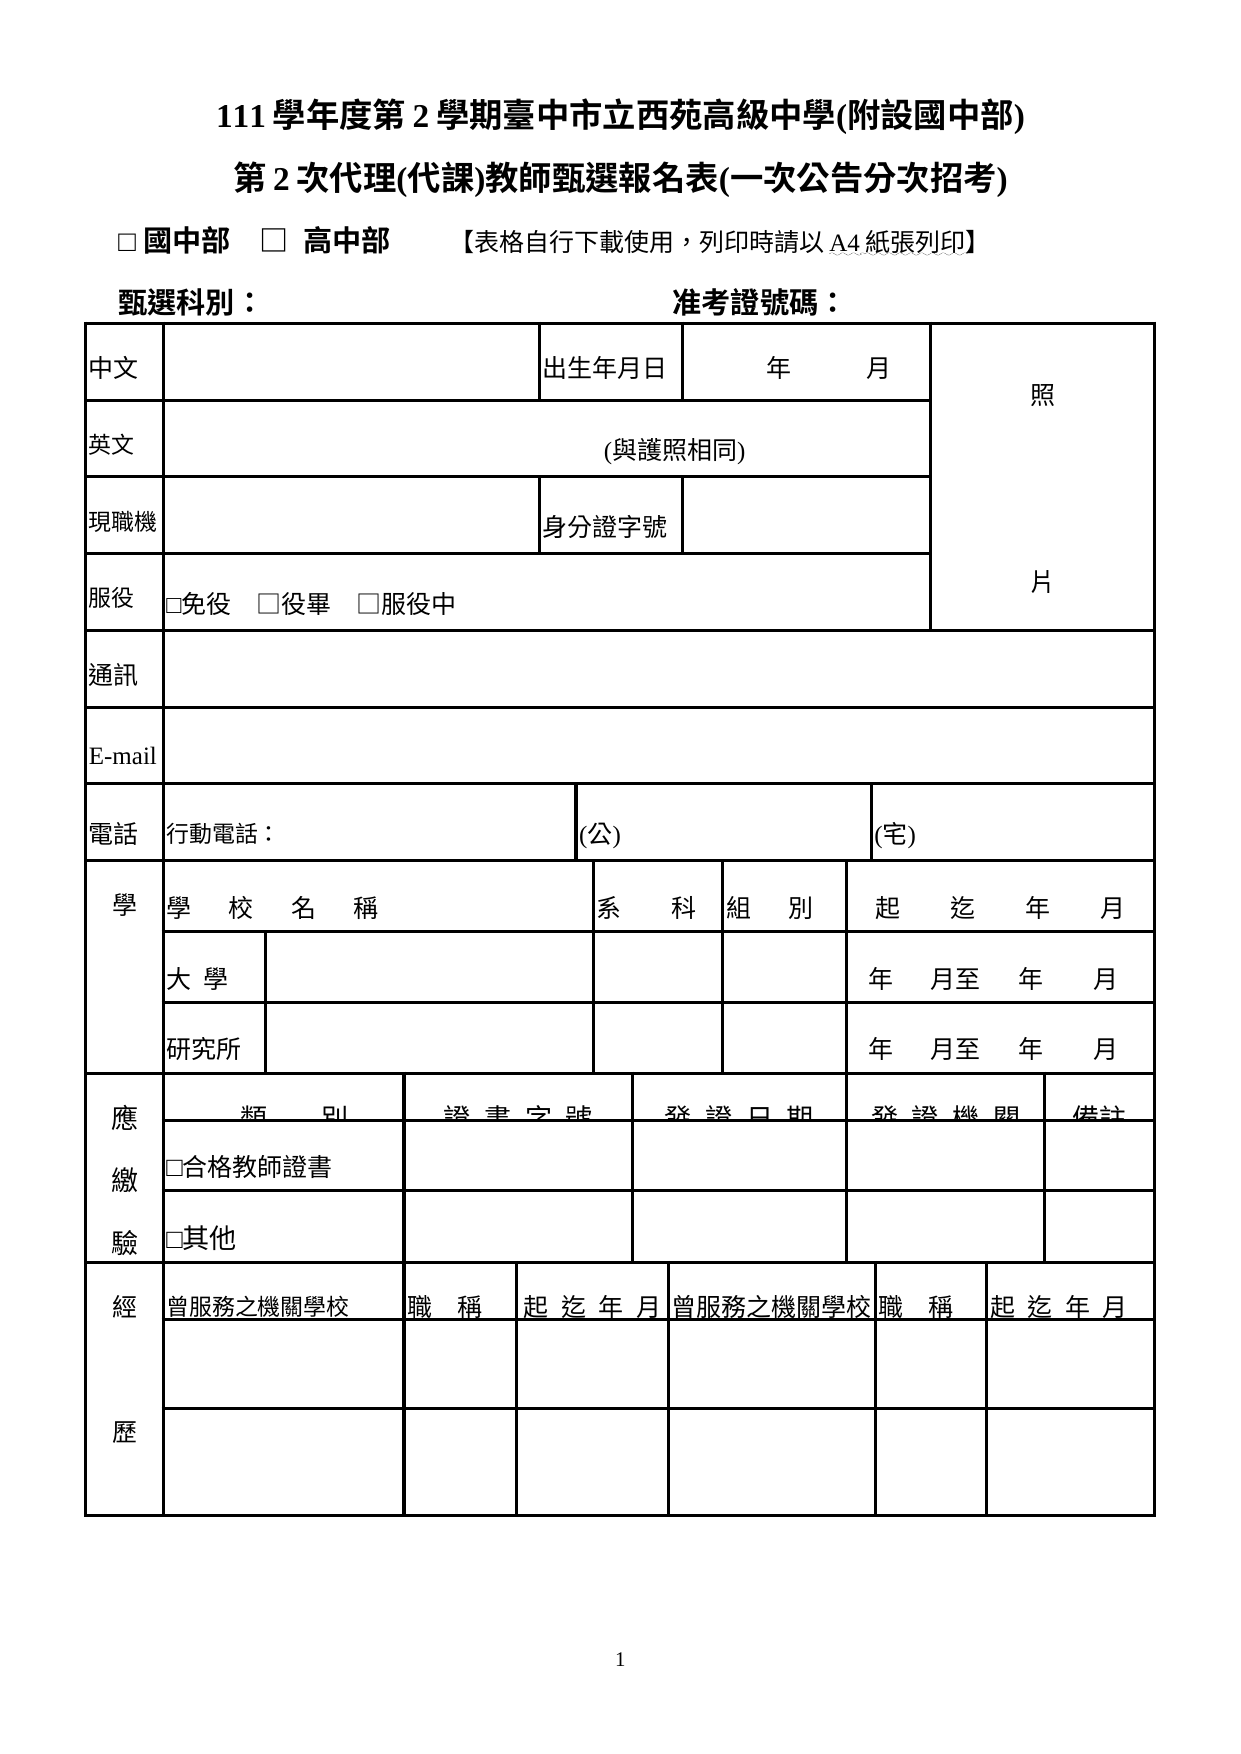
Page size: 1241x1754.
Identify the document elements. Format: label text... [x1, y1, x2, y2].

table_cell 證 書 字 號 [406, 1075, 631, 1118]
table_cell 職 稱 [406, 1264, 515, 1317]
table_cell (宅) [873, 785, 1153, 859]
table_cell 備註 [1046, 1075, 1153, 1118]
table_cell [165, 1321, 402, 1407]
table_cell 起 迄 年 月 [848, 862, 1153, 930]
table_cell [406, 1321, 515, 1407]
text 111學年度第2學期臺中市立西苑高級中學(附設國中部) [118, 72, 1122, 134]
table_cell 年 月至 年 月 [848, 1004, 1153, 1072]
table_cell 年 月至 年 月 [848, 933, 1153, 1001]
table_cell [684, 478, 929, 552]
table_cell 職 稱 [877, 1264, 985, 1317]
table_cell [406, 1192, 593, 1261]
table_cell 學 校 名 稱 [165, 862, 592, 930]
table_cell [165, 632, 1153, 706]
table_cell [1046, 1192, 1153, 1261]
text 第2次代理(代課)教師甄選報名表(一次公告分次招考) [118, 134, 1122, 197]
table_cell 發 證 日 期 [634, 1075, 845, 1118]
table_cell [634, 1192, 845, 1261]
table_cell □其他 [165, 1192, 402, 1261]
table_cell [634, 1122, 845, 1189]
table_header 照 片 [932, 325, 1153, 629]
table_cell 電話 [87, 785, 162, 859]
table_cell □合格教師證書 [165, 1122, 402, 1189]
text □ 國中部 □ 高中部 【表格自行下載使用，列印時請以A4紙張列印】 [118, 197, 1122, 259]
table_cell [988, 1410, 1153, 1514]
text 甄選科別： 准考證號碼： [118, 259, 1122, 322]
table_cell 經 歷 [87, 1264, 162, 1514]
table_cell 起 迄 年 月 [988, 1264, 1153, 1317]
table_cell 身分證字號 [541, 478, 681, 552]
table_cell [848, 1192, 1043, 1261]
table_cell 系 科 [595, 862, 721, 930]
table_cell E-mail [87, 709, 162, 782]
table_cell [988, 1321, 1153, 1407]
table_cell 類 別 [165, 1075, 402, 1118]
table_cell 組 別 [724, 862, 845, 930]
table_cell [165, 1410, 402, 1514]
table_cell 曾服務之機關學校 [165, 1264, 402, 1317]
table_cell [593, 1122, 631, 1189]
table_cell 行動電話： [165, 785, 574, 859]
table_cell (與護照相同) [165, 402, 929, 475]
table_cell [670, 1321, 874, 1407]
table_cell [406, 1410, 515, 1514]
table_cell 曾服務之機關學校 [670, 1264, 874, 1317]
table_cell □免役 □役畢 □服役中 [165, 555, 929, 629]
table_cell [518, 1321, 667, 1407]
table_cell 現職機關學校 [87, 478, 162, 552]
table_cell [848, 1122, 1043, 1189]
table_cell [267, 933, 592, 1001]
table_cell 大 學 [165, 933, 264, 1001]
table_cell [165, 709, 1153, 782]
table_cell 起 迄 年 月 [518, 1264, 667, 1317]
table_cell (公) [578, 785, 870, 859]
table_header 出生年月日(年份請以西元表示) [541, 325, 681, 398]
table_cell [670, 1410, 874, 1514]
table_cell 英文 姓名 [87, 402, 162, 475]
table_header [165, 325, 538, 398]
table_cell [593, 1192, 631, 1261]
table_cell 發 證 機 關 [848, 1075, 1043, 1118]
table_cell [595, 1004, 721, 1072]
table_cell 通訊地址 [87, 632, 162, 706]
table_cell [877, 1410, 985, 1514]
table_cell [724, 1004, 845, 1072]
table_cell [877, 1321, 985, 1407]
table_header 中文姓名 [87, 325, 162, 398]
table_cell 研究所 [165, 1004, 264, 1072]
table_header 年 月 日 [684, 325, 929, 398]
table_cell 應 繳 驗 證 件 [87, 1075, 162, 1261]
table_cell [724, 933, 845, 1001]
table_cell 服役 情形 [87, 555, 162, 629]
table_cell [595, 933, 721, 1001]
table_cell [267, 1004, 592, 1072]
table_cell [165, 478, 538, 552]
table_cell 學 歷 [87, 862, 162, 1072]
table_cell [518, 1410, 667, 1514]
table_cell [1046, 1122, 1153, 1189]
table_cell [406, 1122, 593, 1189]
